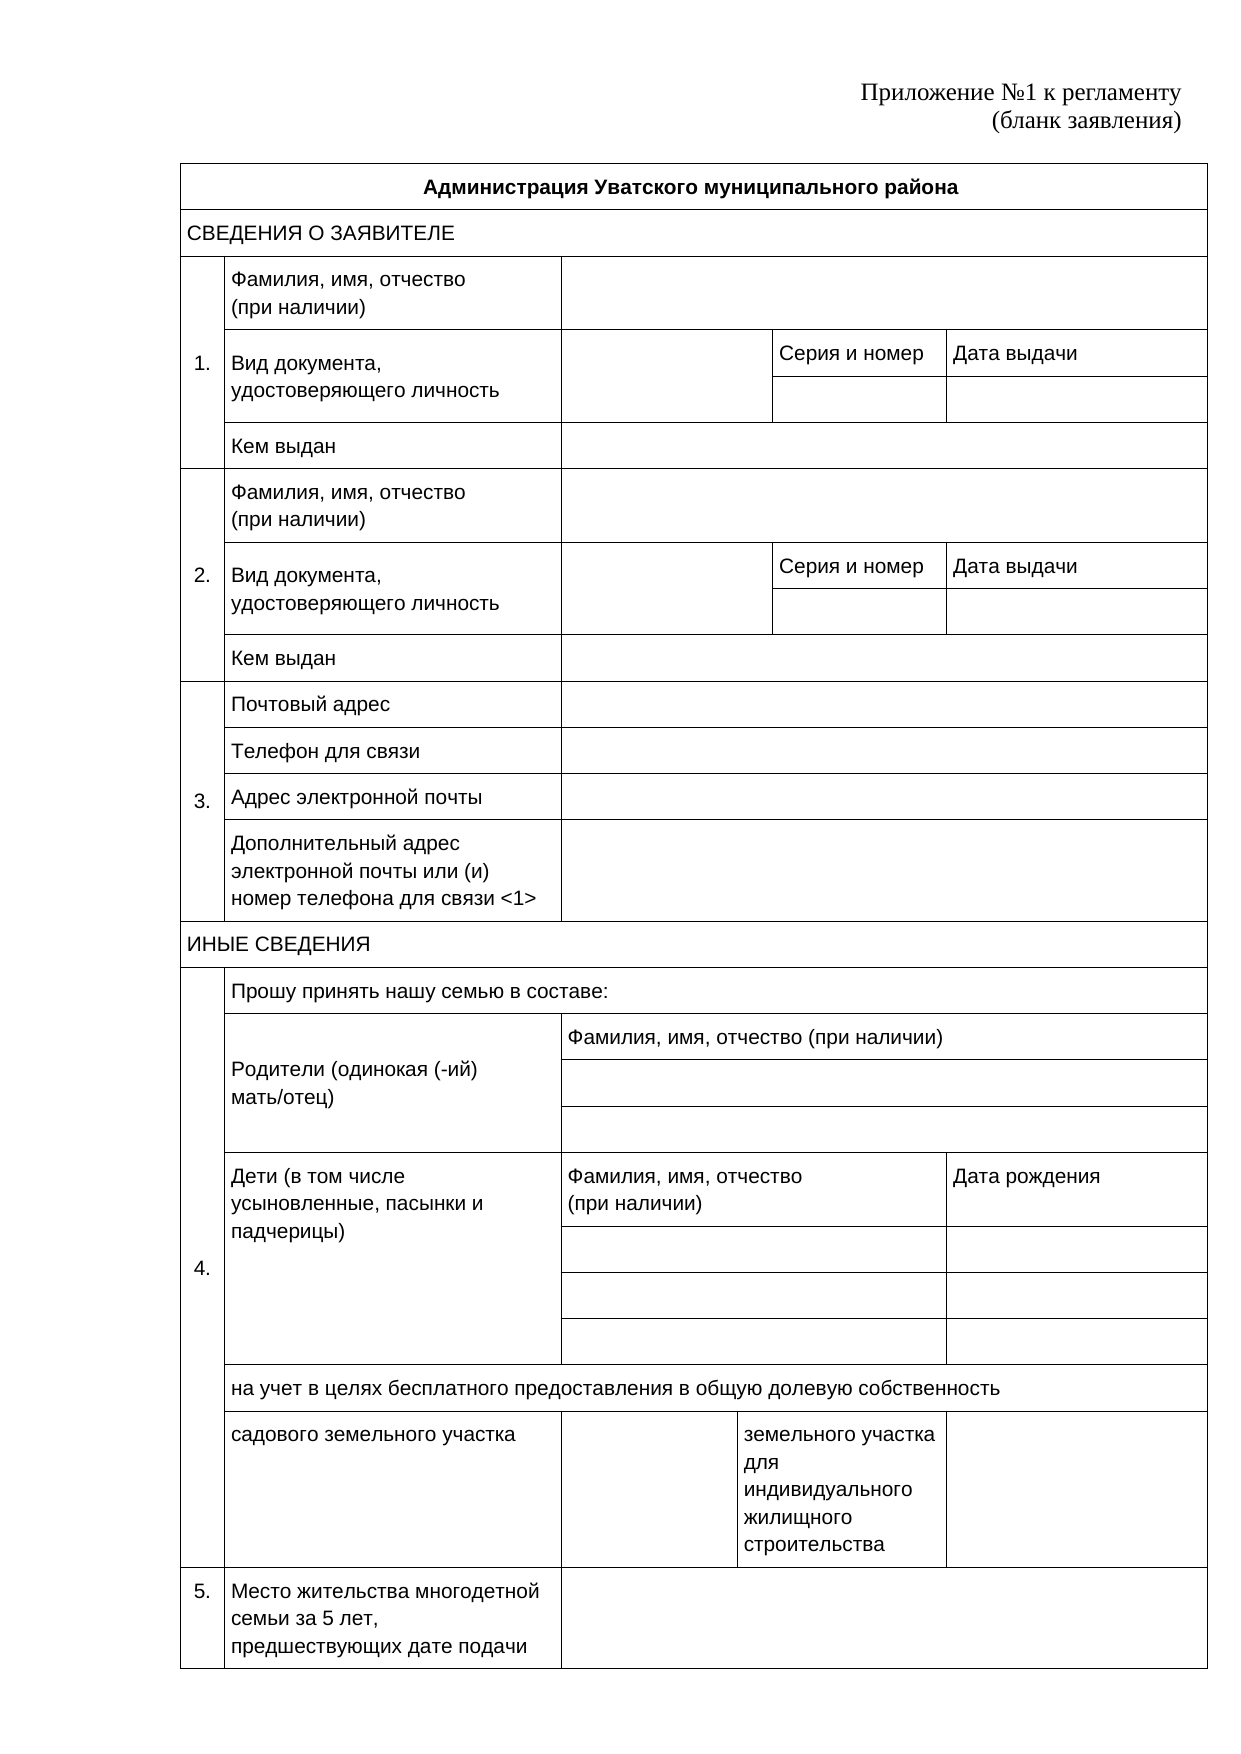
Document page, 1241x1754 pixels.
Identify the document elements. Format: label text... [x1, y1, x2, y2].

table_cell [773, 589, 946, 634]
table_cell [562, 1060, 1207, 1106]
table_cell [562, 820, 1207, 921]
table_cell 5. [181, 1568, 224, 1668]
table_cell [562, 1319, 946, 1364]
table_cell 4. [181, 968, 224, 1567]
table_cell [947, 1412, 1207, 1567]
table_cell на учет в целях бесплатного предоставления в общую долевую собственность [225, 1365, 1207, 1411]
table_cell Кем выдан [225, 635, 561, 681]
table_cell [562, 1227, 946, 1272]
table_cell Почтовый адрес [225, 682, 561, 727]
table_cell Вид документа, удостоверяющего личность [225, 330, 561, 422]
table_cell садового земельного участка [225, 1412, 561, 1567]
table_cell Вид документа, удостоверяющего личность [225, 543, 561, 634]
text Приложение №1 к регламенту [181, 77, 1181, 106]
table_cell Фамилия, имя, отчество (при наличии) [225, 257, 561, 329]
table_cell [947, 1227, 1207, 1272]
table_cell [773, 377, 946, 422]
table_cell Дата выдачи [947, 330, 1207, 376]
table_cell [947, 1319, 1207, 1364]
table_cell Дата рождения [947, 1153, 1207, 1226]
table_cell [562, 635, 1207, 681]
table_cell [562, 543, 772, 634]
table_cell [562, 257, 1207, 329]
table_cell [562, 1107, 1207, 1152]
table_cell [562, 1412, 737, 1567]
table_cell Фамилия, имя, отчество (при наличии) [562, 1153, 946, 1226]
table_cell 2. [181, 469, 224, 681]
table_cell Фамилия, имя, отчество (при наличии) [562, 1014, 1207, 1059]
table_cell ИНЫЕ СВЕДЕНИЯ [181, 922, 1207, 967]
table_cell Дополнительный адрес электронной почты или (и) номер телефона для связи <1> [225, 820, 561, 921]
table_cell 3. [181, 682, 224, 921]
table_cell Прошу принять нашу семью в составе: [225, 968, 1207, 1013]
table_cell Дата выдачи [947, 543, 1207, 588]
table_cell Кем выдан [225, 423, 561, 468]
table_cell [562, 1273, 946, 1318]
table_header Администрация Уватского муниципального района [181, 164, 1207, 209]
table_cell Серия и номер [773, 543, 946, 588]
table_cell Место жительства многодетной семьи за 5 лет, предшествующих дате подачи [225, 1568, 561, 1668]
table_cell Дети (в том числе усыновленные, пасынки и падчерицы) [225, 1153, 561, 1364]
table_cell [562, 774, 1207, 819]
table_cell [947, 1273, 1207, 1318]
table_cell Адрес электронной почты [225, 774, 561, 819]
table_cell СВЕДЕНИЯ О ЗАЯВИТЕЛЕ [181, 210, 1207, 256]
table_cell Серия и номер [773, 330, 946, 376]
table_cell [562, 469, 1207, 542]
table_cell Фамилия, имя, отчество (при наличии) [225, 469, 561, 542]
table_cell [562, 423, 1207, 468]
table_cell [562, 728, 1207, 773]
text (бланк заявления) [181, 106, 1181, 134]
table_cell Телефон для связи [225, 728, 561, 773]
table_cell [562, 1568, 1207, 1668]
table_cell 1. [181, 257, 224, 468]
table_cell Родители (одинокая (-ий) мать/отец) [225, 1014, 561, 1152]
table_cell [562, 682, 1207, 727]
table_cell земельного участка для индивидуального жилищного строительства [738, 1412, 946, 1567]
table_cell [562, 330, 772, 422]
table_cell [947, 377, 1207, 422]
table_cell [947, 589, 1207, 634]
